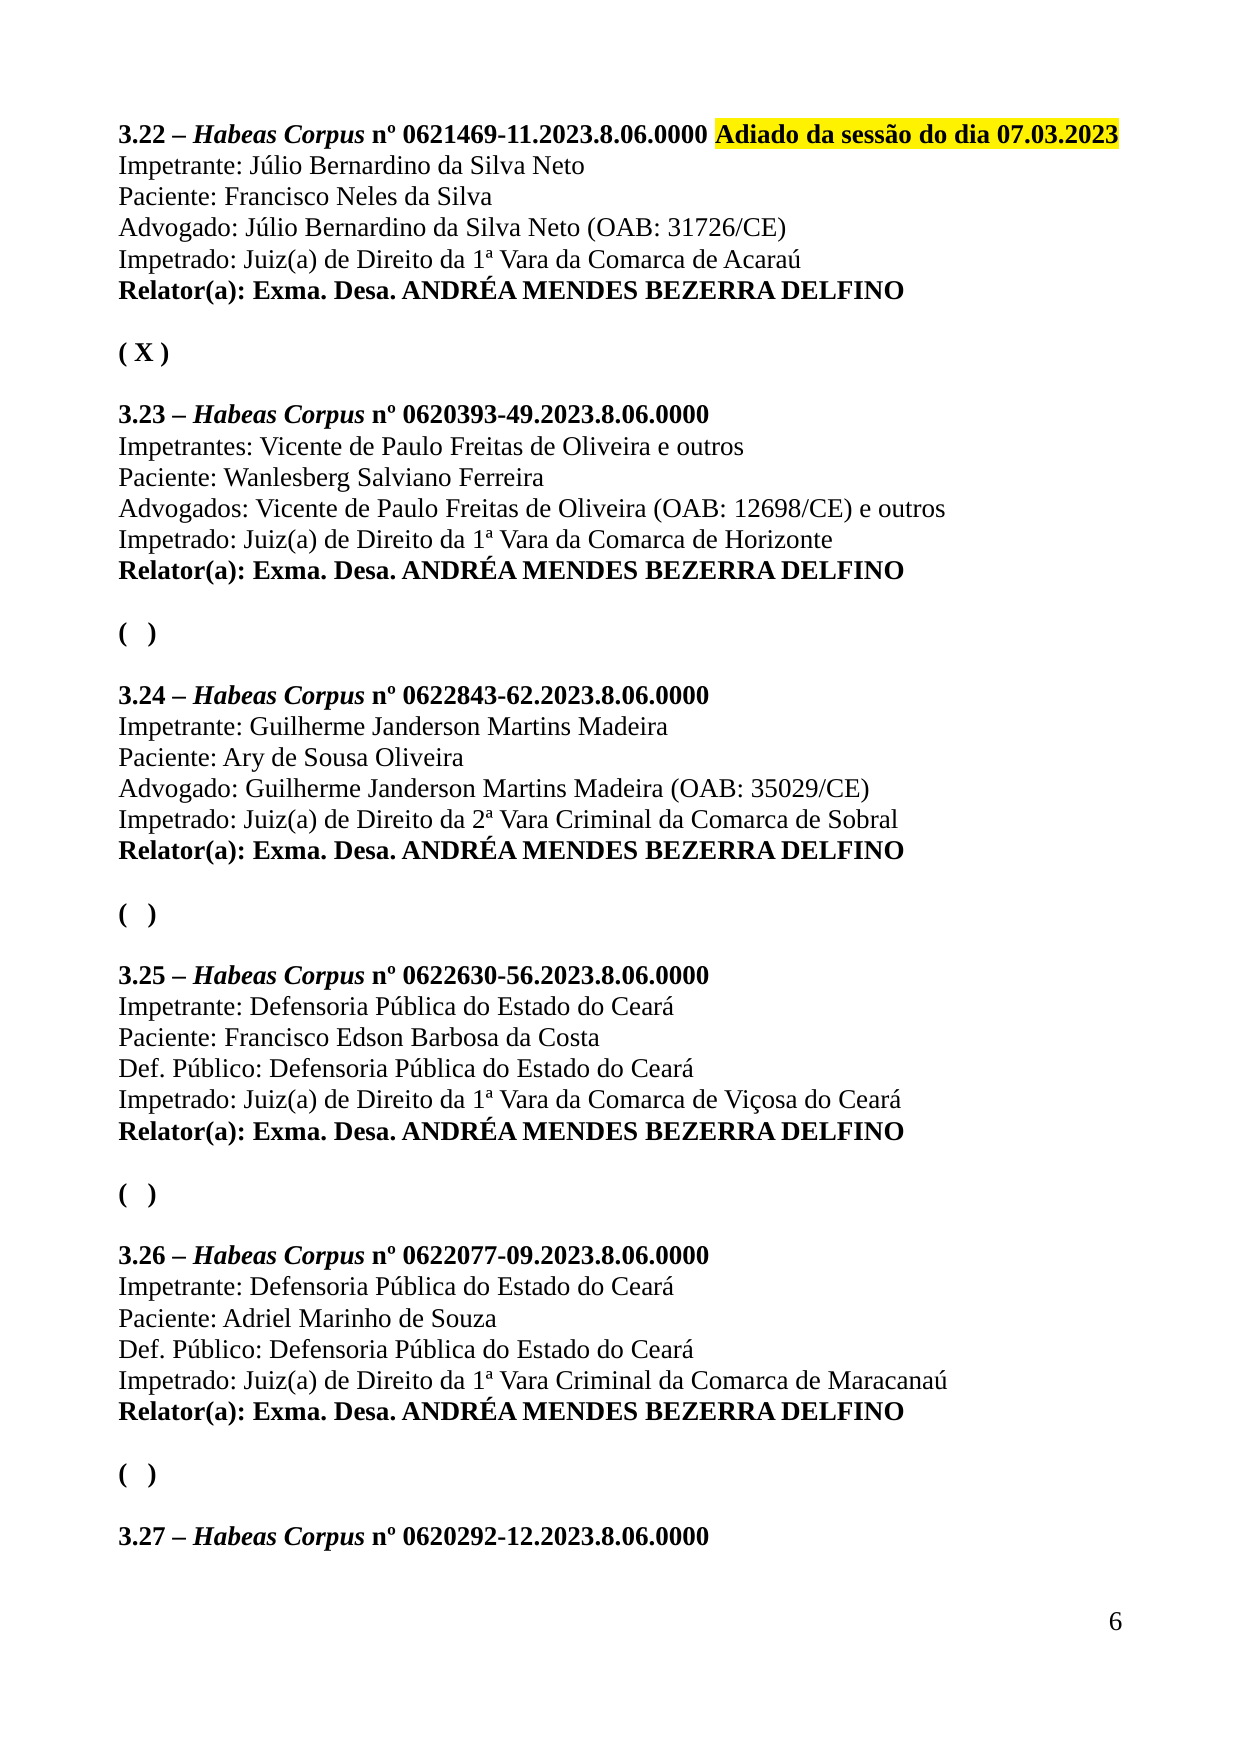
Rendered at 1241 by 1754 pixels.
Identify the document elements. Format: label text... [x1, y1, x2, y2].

text Impetrante: Defensoria Pública do Estado do Ceará [118, 1271, 1122, 1302]
text Relator(a): Exma. Desa. ANDRÉA MENDES BEZERRA DELFINO [118, 274, 1122, 305]
text 3.25 – Habeas Corpus nº 0622630-56.2023.8.06.0000 [118, 959, 1122, 990]
text Paciente: Adriel Marinho de Souza [118, 1302, 1122, 1333]
text Advogado: Guilherme Janderson Martins Madeira (OAB: 35029/CE) [118, 772, 1122, 803]
text ( ) [118, 897, 1122, 928]
text 3.27 – Habeas Corpus nº 0620292-12.2023.8.06.0000 [118, 1520, 1122, 1551]
text Impetrado: Juiz(a) de Direito da 1ª Vara da Comarca de Viçosa do Ceará [118, 1084, 1122, 1115]
text ( X ) [118, 336, 1122, 367]
text Paciente: Ary de Sousa Oliveira [118, 741, 1122, 772]
text 3.24 – Habeas Corpus nº 0622843-62.2023.8.06.0000 [118, 679, 1122, 710]
text Impetrado: Juiz(a) de Direito da 1ª Vara Criminal da Comarca de Maracanaú [118, 1364, 1122, 1395]
text Impetrado: Juiz(a) de Direito da 1ª Vara da Comarca de Acaraú [118, 243, 1122, 274]
text Paciente: Wanlesberg Salviano Ferreira [118, 461, 1122, 492]
text Paciente: Francisco Edson Barbosa da Costa [118, 1021, 1122, 1052]
text Def. Público: Defensoria Pública do Estado do Ceará [118, 1333, 1122, 1364]
text Impetrante: Guilherme Janderson Martins Madeira [118, 710, 1122, 741]
text Def. Público: Defensoria Pública do Estado do Ceará [118, 1052, 1122, 1084]
text ( ) [118, 1177, 1122, 1208]
text Advogados: Vicente de Paulo Freitas de Oliveira (OAB: 12698/CE) e outros [118, 492, 1122, 523]
text 3.22 – Habeas Corpus nº 0621469-11.2023.8.06.0000 Adiado da sessão do dia 07.03.2023 [118, 118, 1122, 149]
text ( ) [118, 616, 1122, 648]
text Impetrante: Júlio Bernardino da Silva Neto [118, 149, 1122, 180]
text Impetrante: Defensoria Pública do Estado do Ceará [118, 990, 1122, 1021]
text Impetrado: Juiz(a) de Direito da 1ª Vara da Comarca de Horizonte [118, 523, 1122, 554]
text ( ) [118, 1457, 1122, 1488]
text Impetrado: Juiz(a) de Direito da 2ª Vara Criminal da Comarca de Sobral [118, 803, 1122, 834]
text 3.23 – Habeas Corpus nº 0620393-49.2023.8.06.0000 [118, 398, 1122, 429]
text Impetrantes: Vicente de Paulo Freitas de Oliveira e outros [118, 429, 1122, 461]
text Paciente: Francisco Neles da Silva [118, 180, 1122, 212]
text 3.26 – Habeas Corpus nº 0622077-09.2023.8.06.0000 [118, 1239, 1122, 1271]
text Advogado: Júlio Bernardino da Silva Neto (OAB: 31726/CE) [118, 212, 1122, 243]
